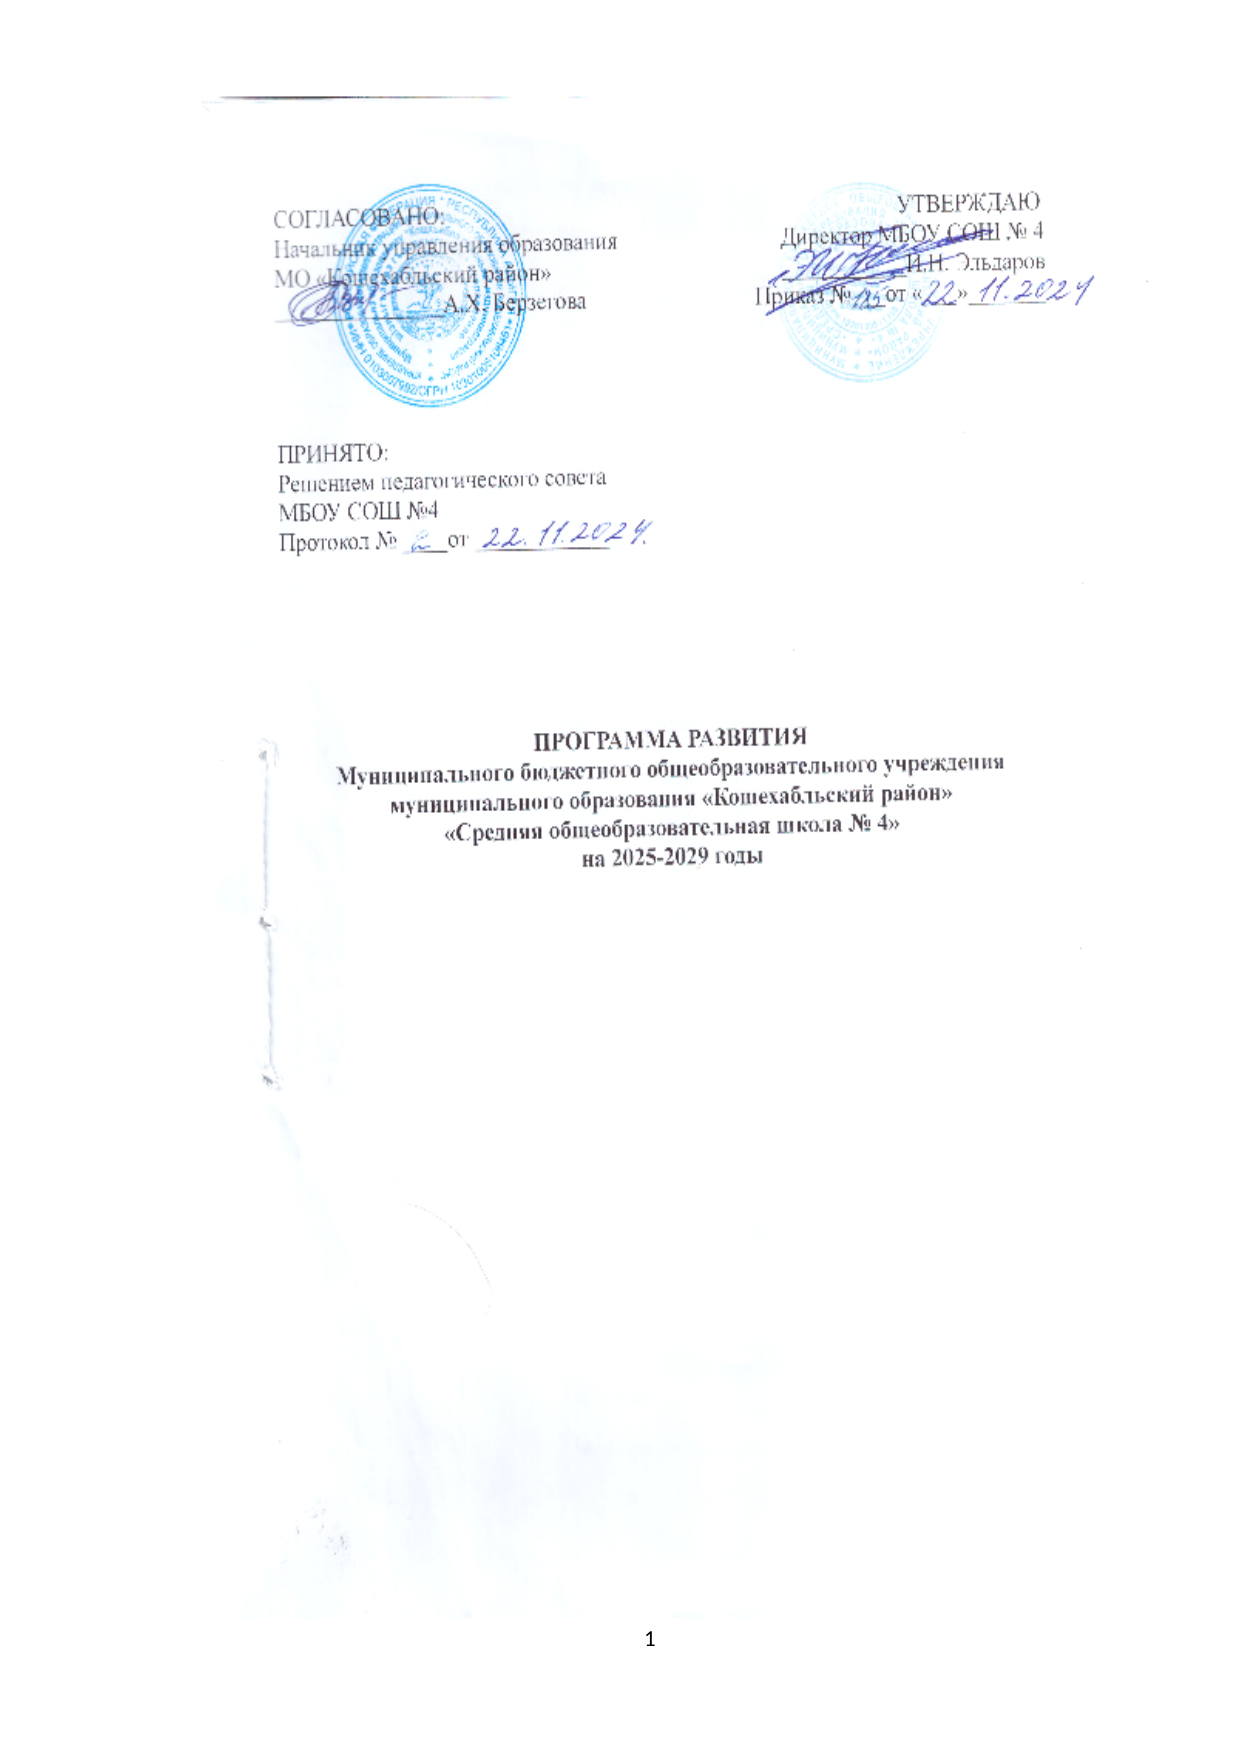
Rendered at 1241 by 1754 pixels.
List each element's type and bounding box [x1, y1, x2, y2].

picture [168, 88, 1156, 1627]
